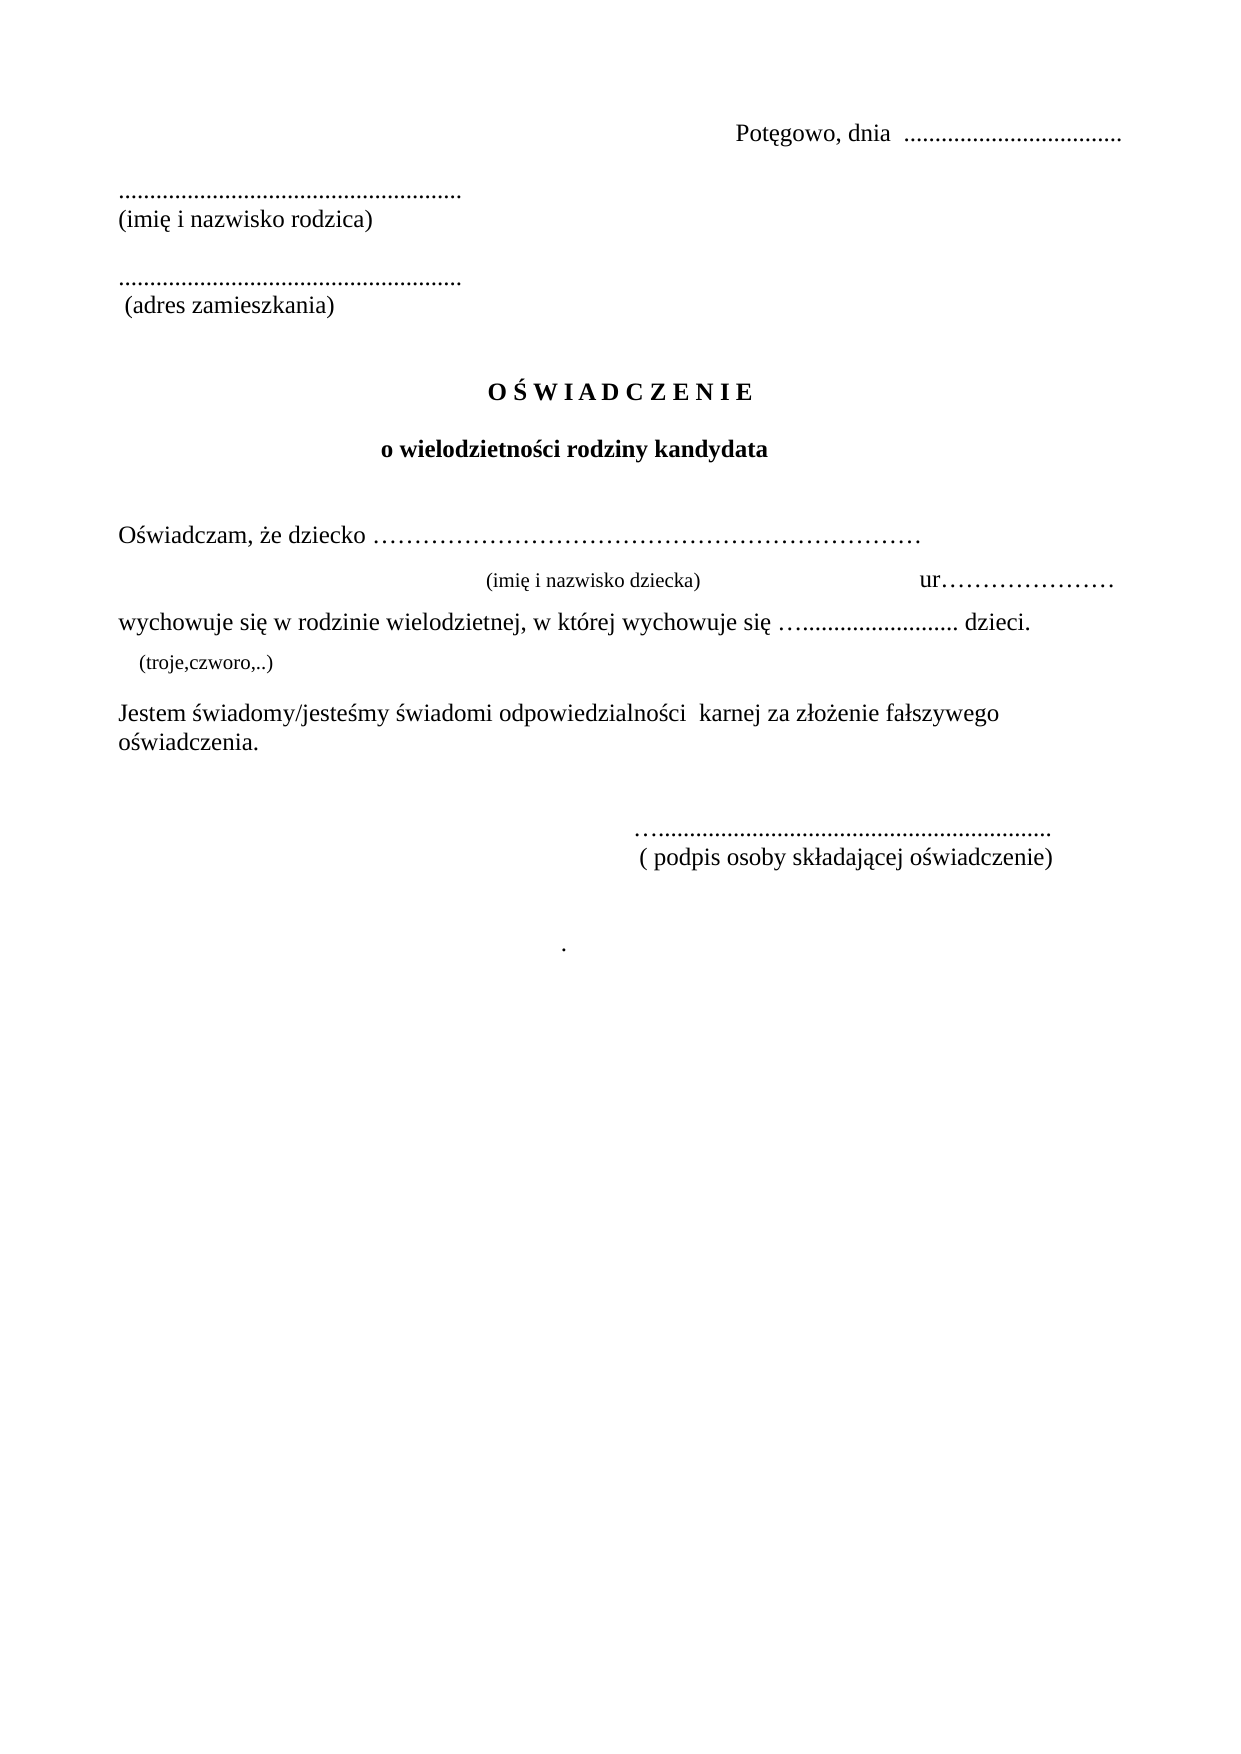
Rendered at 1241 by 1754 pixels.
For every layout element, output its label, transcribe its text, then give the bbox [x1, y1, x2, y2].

text (troje,czworo,..) [118, 650, 1122, 674]
text (adres zamieszkania) [118, 291, 1122, 319]
text . [487, 928, 1122, 957]
text O Ś W I A D C Z E N I E [118, 377, 1122, 406]
text (imię i nazwisko dziecka) ur………………… wychowuje się w rodzinie wielodzietnej, w której wychowuje się …......................... dzieci. [118, 564, 1122, 636]
text o wielodzietności rodziny kandydata [118, 434, 1122, 463]
text ....................................................... [118, 176, 1122, 204]
text …............................................................... [118, 813, 1122, 842]
text ....................................................... [118, 262, 1122, 291]
text Oświadczam, że dziecko ………………………………………………………… [118, 521, 1122, 549]
text Jestem świadomy/jesteśmy świadomi odpowiedzialności karnej za złożenie fałszywego oświadczenia. [118, 698, 1122, 756]
text Potęgowo, dnia ................................... [118, 118, 1122, 147]
text (imię i nazwisko rodzica) [118, 204, 1122, 233]
text ( podpis osoby składającej oświadczenie) [118, 842, 1122, 871]
